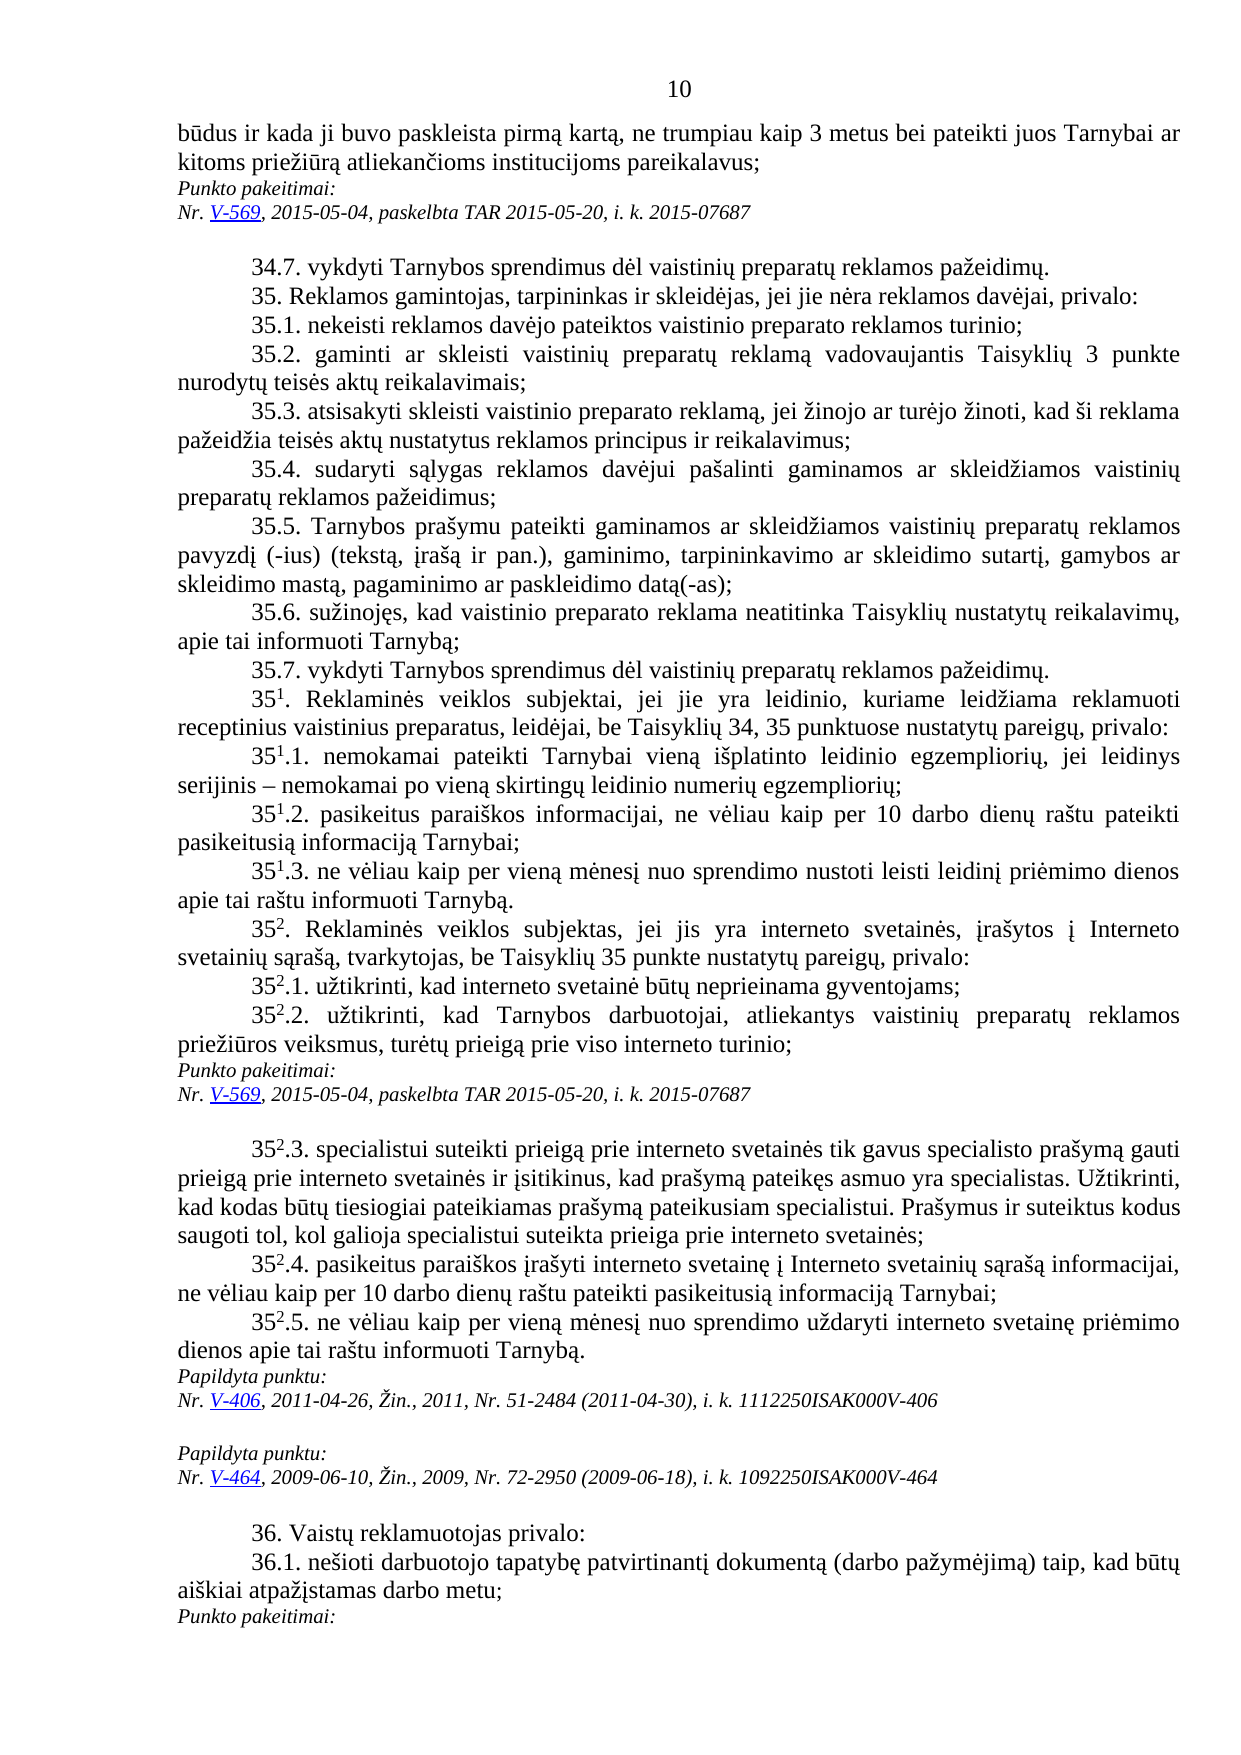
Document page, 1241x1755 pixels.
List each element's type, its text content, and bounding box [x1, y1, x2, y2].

text 352. Reklaminės veiklos subjektas, jei jis yra interneto svetainės, įrašytos į Interneto svetainių sąrašą, tvarkytojas, be Taisyklių 35 punkte nustatytų pareigų, privalo: [177, 914, 1181, 971]
text 35.6. sužinojęs, kad vaistinio preparato reklama neatitinka Taisyklių nustatytų reikalavimų, apie tai informuoti Tarnybą; [177, 597, 1181, 655]
text 35.3. atsisakyti skleisti vaistinio preparato reklamą, jei žinojo ar turėjo žinoti, kad ši reklama pažeidžia teisės aktų nustatytus reklamos principus ir reikalavimus; [177, 396, 1181, 454]
text Papildyta punktu: [177, 1364, 1181, 1388]
text 36.1. nešioti darbuotojo tapatybę patvirtinantį dokumentą (darbo pažymėjimą) taip, kad būtų aiškiai atpažįstamas darbo metu; [177, 1547, 1181, 1604]
text 352.4. pasikeitus paraiškos įrašyti interneto svetainę į Interneto svetainių sąrašą informacijai, ne vėliau kaip per 10 darbo dienų raštu pateikti pasikeitusią informaciją Tarnybai; [177, 1249, 1181, 1307]
text 351.1. nemokamai pateikti Tarnybai vieną išplatinto leidinio egzempliorių, jei leidinys serijinis – nemokamai po vieną skirtingų leidinio numerių egzempliorių; [177, 741, 1181, 799]
text būdus ir kada ji buvo paskleista pirmą kartą, ne trumpiau kaip 3 metus bei pateikti juos Tarnybai ar kitoms priežiūrą atliekančioms institucijoms pareikalavus; [177, 118, 1181, 176]
text 35. Reklamos gamintojas, tarpininkas ir skleidėjas, jei jie nėra reklamos davėjai, privalo: [177, 281, 1181, 310]
text Nr. V-464, 2009-06-10, Žin., 2009, Nr. 72-2950 (2009-06-18), i. k. 1092250ISAK000V-464 [177, 1465, 1181, 1489]
text 351.2. pasikeitus paraiškos informacijai, ne vėliau kaip per 10 darbo dienų raštu pateikti pasikeitusią informaciją Tarnybai; [177, 799, 1181, 856]
text 35.5. Tarnybos prašymu pateikti gaminamos ar skleidžiamos vaistinių preparatų reklamos pavyzdį (-ius) (tekstą, įrašą ir pan.), gaminimo, tarpininkavimo ar skleidimo sutartį, gamybos ar skleidimo mastą, pagaminimo ar paskleidimo datą(-as); [177, 511, 1181, 597]
text Punkto pakeitimai: [177, 1057, 1181, 1082]
text Papildyta punktu: [177, 1441, 1181, 1465]
text 352.2. užtikrinti, kad Tarnybos darbuotojai, atliekantys vaistinių preparatų reklamos priežiūros veiksmus, turėtų prieigą prie viso interneto turinio; [177, 1000, 1181, 1057]
text 352.3. specialistui suteikti prieigą prie interneto svetainės tik gavus specialisto prašymą gauti prieigą prie interneto svetainės ir įsitikinus, kad prašymą pateikęs asmuo yra specialistas. Užtikrinti, kad kodas būtų tiesiogiai pateikiamas prašymą pateikusiam specialistui. Prašymus ir suteiktus kodus saugoti tol, kol galioja specialistui suteikta prieiga prie interneto svetainės; [177, 1134, 1181, 1249]
text 35.2. gaminti ar skleisti vaistinių preparatų reklamą vadovaujantis Taisyklių 3 punkte nurodytų teisės aktų reikalavimais; [177, 339, 1181, 396]
text 351. Reklaminės veiklos subjektai, jei jie yra leidinio, kuriame leidžiama reklamuoti receptinius vaistinius preparatus, leidėjai, be Taisyklių 34, 35 punktuose nustatytų pareigų, privalo: [177, 684, 1181, 741]
text Nr. V-406, 2011-04-26, Žin., 2011, Nr. 51-2484 (2011-04-30), i. k. 1112250ISAK000V-406 [177, 1388, 1181, 1412]
text 35.7. vykdyti Tarnybos sprendimus dėl vaistinių preparatų reklamos pažeidimų. [177, 655, 1181, 684]
text 35.1. nekeisti reklamos davėjo pateiktos vaistinio preparato reklamos turinio; [177, 310, 1181, 339]
text 36. Vaistų reklamuotojas privalo: [177, 1518, 1181, 1547]
text Nr. V-569, 2015-05-04, paskelbta TAR 2015-05-20, i. k. 2015-07687 [177, 1082, 1181, 1106]
text 34.7. vykdyti Tarnybos sprendimus dėl vaistinių preparatų reklamos pažeidimų. [177, 252, 1181, 281]
text 351.3. ne vėliau kaip per vieną mėnesį nuo sprendimo nustoti leisti leidinį priėmimo dienos apie tai raštu informuoti Tarnybą. [177, 856, 1181, 914]
text 352.1. užtikrinti, kad interneto svetainė būtų neprieinama gyventojams; [177, 971, 1181, 1000]
text Nr. V-569, 2015-05-04, paskelbta TAR 2015-05-20, i. k. 2015-07687 [177, 200, 1181, 224]
text 352.5. ne vėliau kaip per vieną mėnesį nuo sprendimo uždaryti interneto svetainę priėmimo dienos apie tai raštu informuoti Tarnybą. [177, 1307, 1181, 1364]
text Punkto pakeitimai: [177, 176, 1181, 200]
text Punkto pakeitimai: [177, 1604, 1181, 1628]
text 35.4. sudaryti sąlygas reklamos davėjui pašalinti gaminamos ar skleidžiamos vaistinių preparatų reklamos pažeidimus; [177, 454, 1181, 511]
